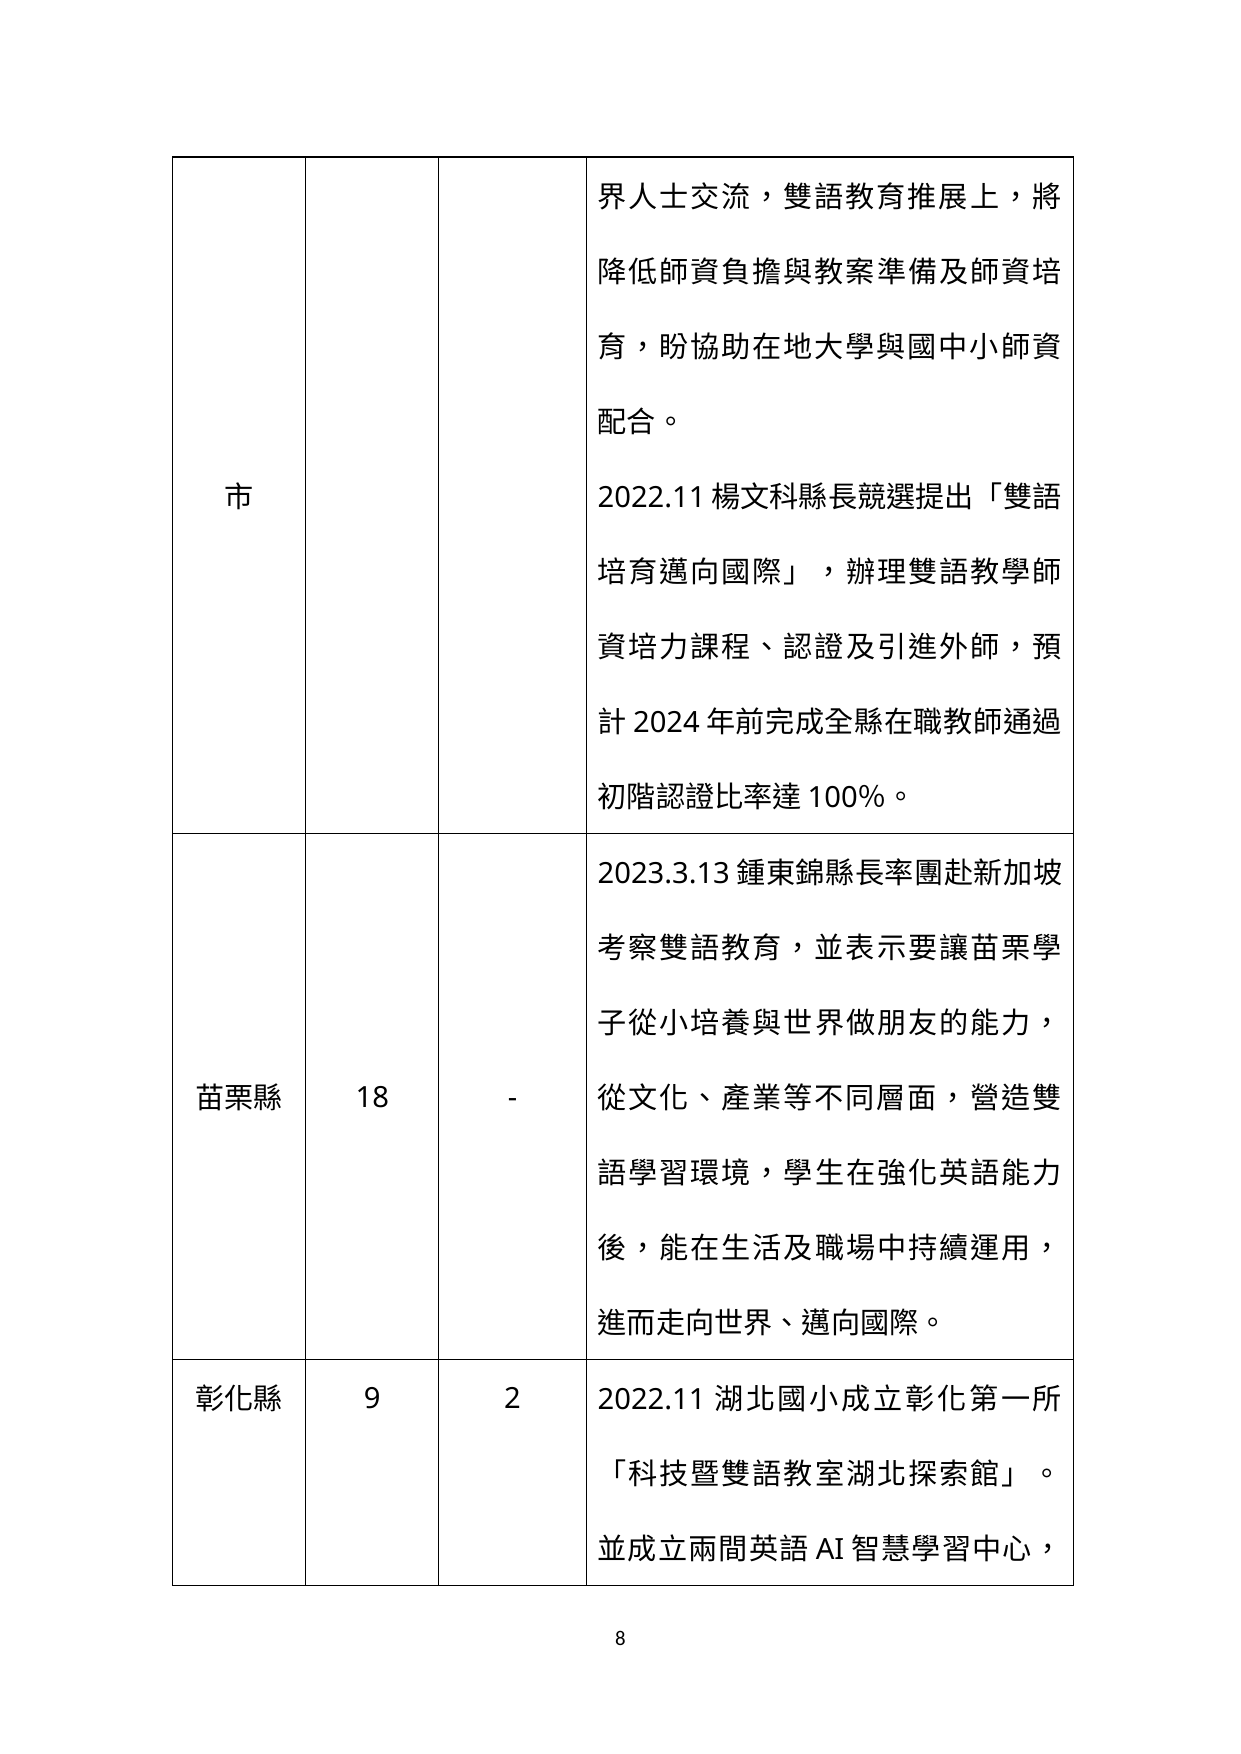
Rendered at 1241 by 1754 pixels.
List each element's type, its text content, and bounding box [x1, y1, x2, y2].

table_cell - [439, 834, 586, 1358]
table_cell [306, 158, 438, 832]
table_cell 界人士交流，雙語教育推展上，將降低師資負擔與教案準備及師資培育，盼協助在地大學與國中小師資配合。 2022.11楊文科縣長競選提出「雙語培育邁向國際」，辦理雙語教學師資培力課程、認證及引進外師，預計2024年前完成全縣在職教師通過初階認證比率達100％。 [587, 158, 1073, 832]
table_cell 彰化縣 [173, 1360, 305, 1584]
table_cell 2022.11湖北國小成立彰化第一所「科技暨雙語教室湖北探索館」。並成立兩間英語AI智慧學習中心， [587, 1360, 1073, 1584]
table_cell [439, 158, 586, 832]
table_cell 9 [306, 1360, 438, 1584]
table_cell 2023.3.13鍾東錦縣長率團赴新加坡考察雙語教育，並表示要讓苗栗學子從小培養與世界做朋友的能力，從文化、產業等不同層面，營造雙語學習環境，學生在強化英語能力後，能在生活及職場中持續運用，進而走向世界、邁向國際。 [587, 834, 1073, 1358]
table_cell 苗栗縣 [173, 834, 305, 1358]
table_cell 18 [306, 834, 438, 1358]
table_cell 市 [173, 158, 305, 832]
table_cell 2 [439, 1360, 586, 1584]
